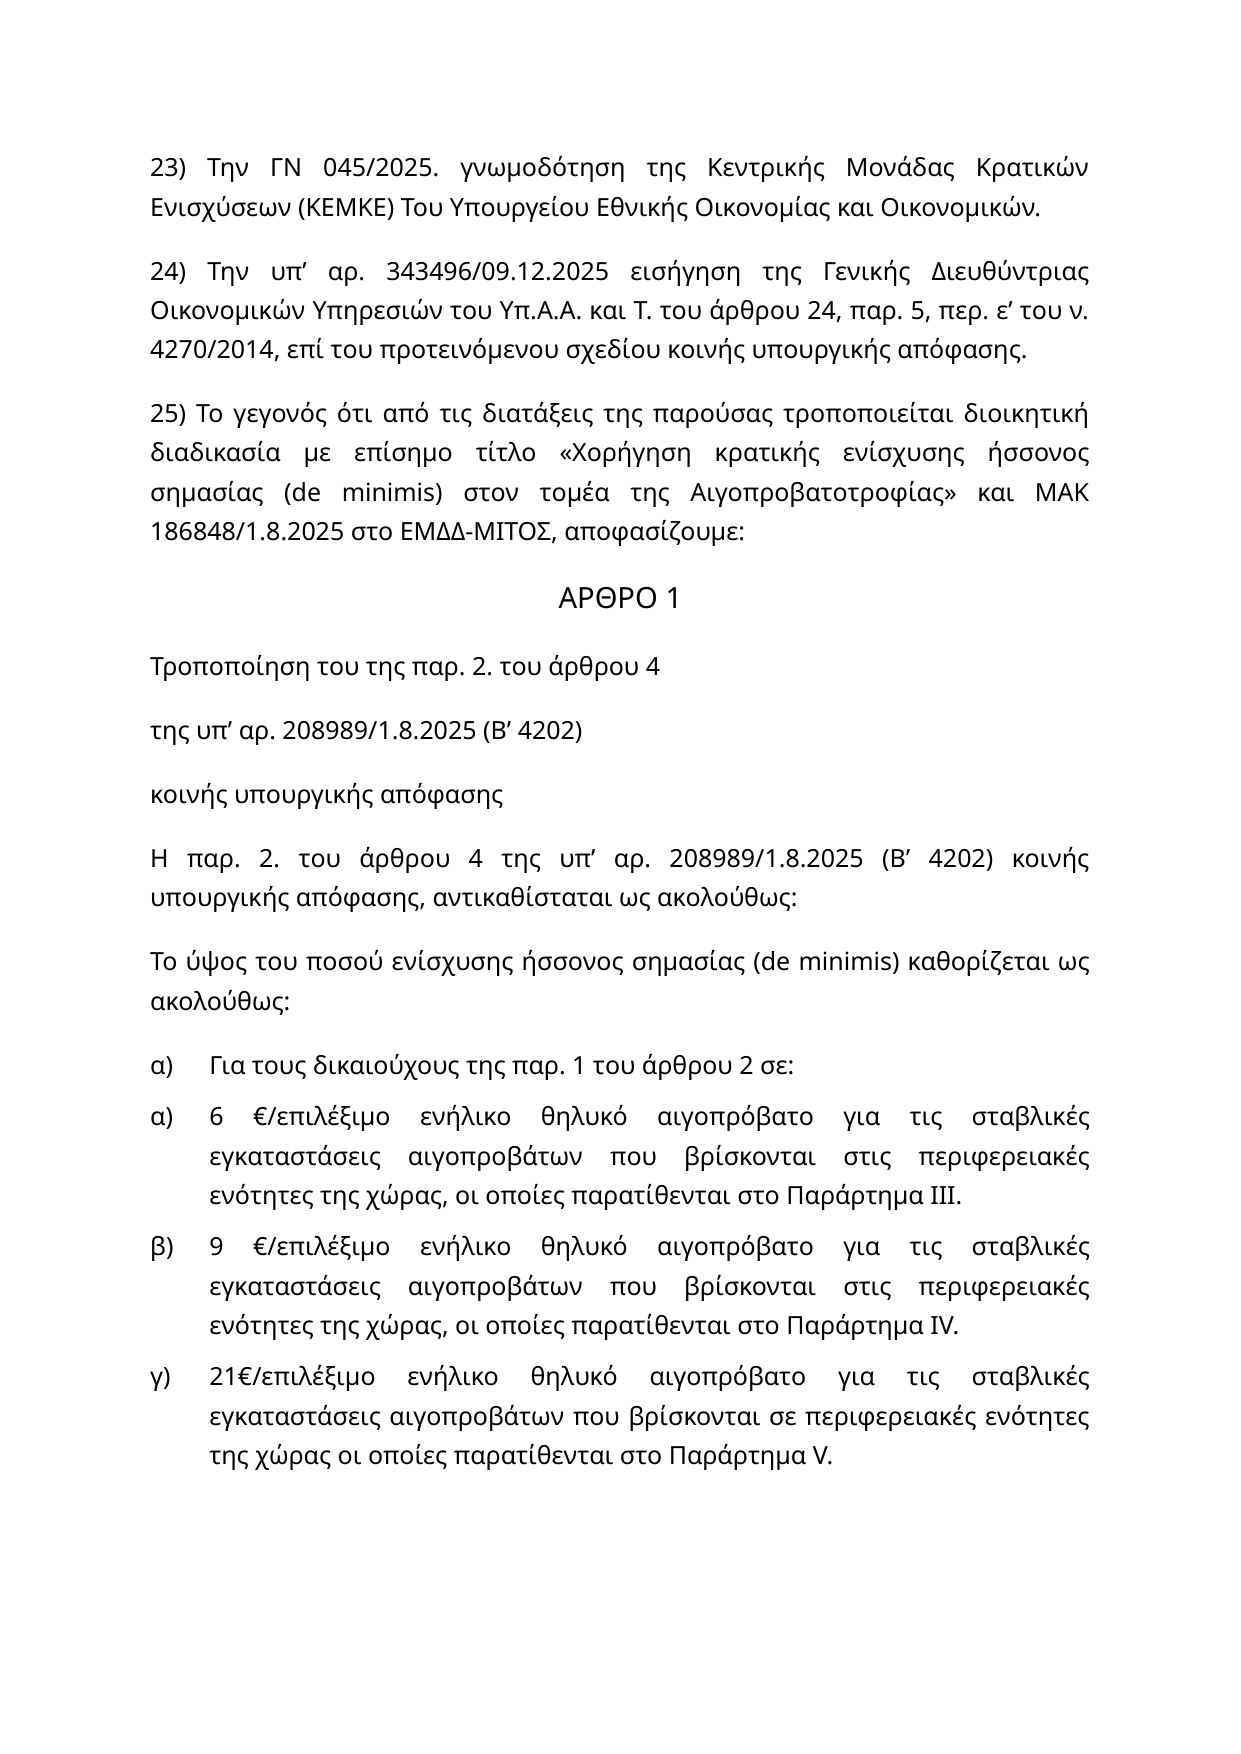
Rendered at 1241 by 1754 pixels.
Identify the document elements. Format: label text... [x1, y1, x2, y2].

text 24) Την υπ’ αρ. 343496/09.12.2025 εισήγηση της Γενικής Διευθύντριας Οικονομικών Υπηρεσιών του Υπ.Α.Α. και Τ. του άρθρου 24, παρ. 5, περ. ε’ του ν. 4270/2014, επί του προτεινόμενου σχεδίου κοινής υπουργικής απόφασης. [150, 253, 1090, 366]
list β) 9 €/επιλέξιμο ενήλικο θηλυκό αιγοπρόβατο για τις σταβλικές εγκαταστάσεις αιγοπροβάτων που βρίσκονται στις περιφερειακές ενότητες της χώρας, οι οποίες παρατίθενται στο Παράρτημα ΙV. [150, 1229, 1090, 1341]
list γ) 21€/επιλέξιμο ενήλικο θηλυκό αιγοπρόβατο για τις σταβλικές εγκαταστάσεις αιγοπροβάτων που βρίσκονται σε περιφερειακές ενότητες της χώρας οι οποίες παρατίθενται στο Παράρτημα V. [150, 1359, 1090, 1471]
text 23) Την ΓΝ 045/2025. γνωμοδότηση της Κεντρικής Μονάδας Κρατικών Ενισχύσεων (ΚΕΜΚΕ) Του Υπουργείου Εθνικής Οικονομίας και Οικονομικών. [150, 150, 1090, 223]
text Τροποποίηση του της παρ. 2. του άρθρου 4 [150, 648, 1090, 682]
list α) Για τους δικαιούχους της παρ. 1 του άρθρου 2 σε: [150, 1047, 1090, 1081]
text κοινής υπουργικής απόφασης [150, 776, 1090, 811]
text Η παρ. 2. του άρθρου 4 της υπ’ αρ. 208989/1.8.2025 (Β’ 4202) κοινής υπουργικής απόφασης, αντικαθίσταται ως ακολούθως: [150, 841, 1090, 914]
list α) 6 €/επιλέξιμο ενήλικο θηλυκό αιγοπρόβατο για τις σταβλικές εγκαταστάσεις αιγοπροβάτων που βρίσκονται στις περιφερειακές ενότητες της χώρας, οι οποίες παρατίθενται στο Παράρτημα ΙΙΙ. [150, 1099, 1090, 1211]
text Το ύψος του ποσού ενίσχυσης ήσσονος σημασίας (de minimis) καθορίζεται ως ακολούθως: [150, 944, 1090, 1017]
text 25) Το γεγονός ότι από τις διατάξεις της παρούσας τροποποιείται διοικητική διαδικασία με επίσημο τίτλο «Χορήγηση κρατικής ενίσχυσης ήσσονος σημασίας (de minimis) στον τομέα της Αιγοπροβατοτροφίας» και ΜΑΚ 186848/1.8.2025 στο ΕΜΔΔ-ΜΙΤΟΣ, αποφασίζουμε: [150, 396, 1090, 547]
subtitle ΑΡΘΡΟ 1 [150, 577, 1090, 617]
text της υπ’ αρ. 208989/1.8.2025 (Β’ 4202) [150, 712, 1090, 746]
